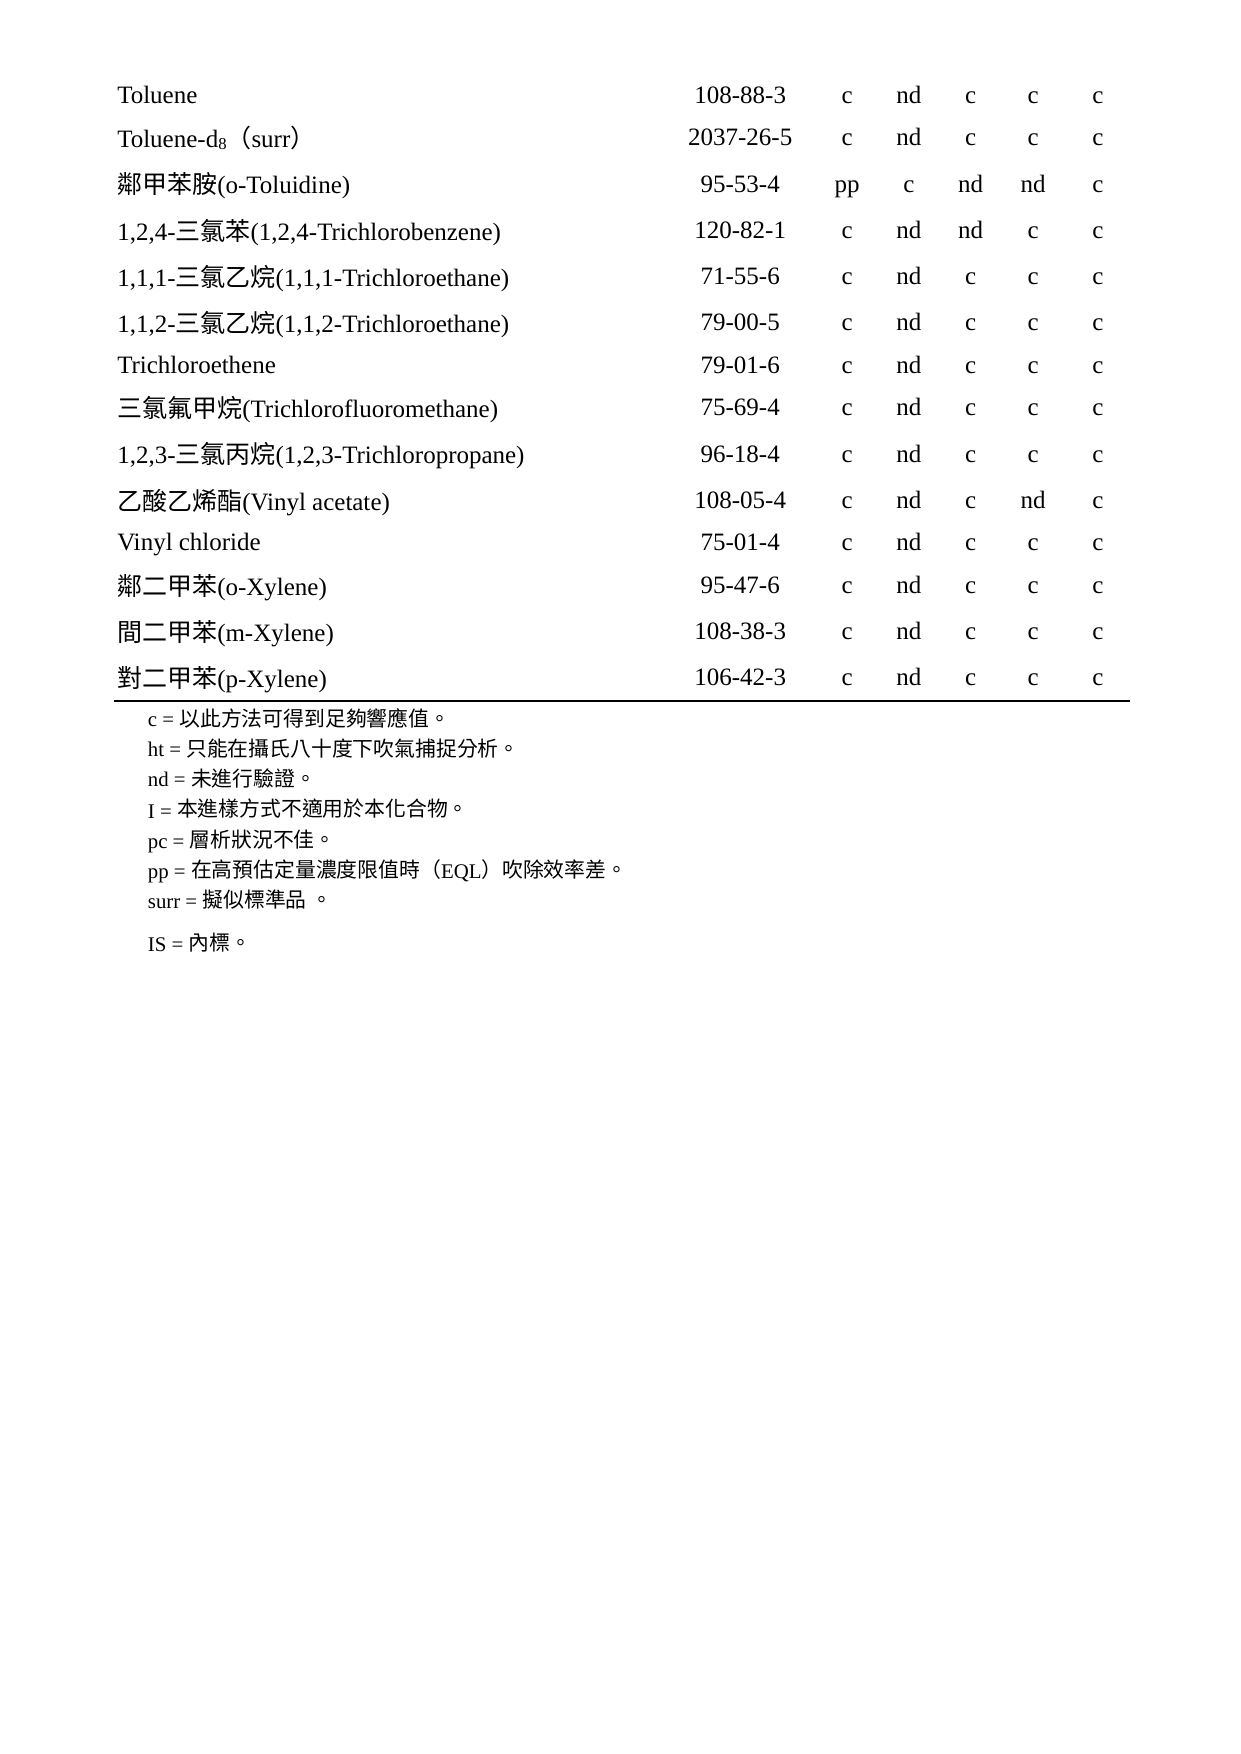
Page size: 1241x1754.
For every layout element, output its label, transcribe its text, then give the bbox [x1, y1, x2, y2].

table_cell 95-47-6 [663, 561, 817, 607]
table_cell c [817, 384, 877, 430]
text I = 本進樣方式不適用於本化合物。 [148, 793, 1092, 823]
table_cell Vinyl chloride [114, 523, 662, 561]
table_cell 1,1,1-三氯乙烷(1,1,1-Trichloroethane) [114, 253, 662, 299]
table_cell 106-42-3 [663, 654, 817, 700]
table_cell 71-55-6 [663, 253, 817, 299]
table_cell 108-88-3 [663, 75, 817, 114]
table_cell c [817, 608, 877, 654]
table_cell c [941, 523, 1000, 561]
table_cell c [941, 654, 1000, 700]
table_cell c [1066, 299, 1130, 345]
table_cell c [817, 114, 877, 160]
table_cell 1,2,3-三氯丙烷(1,2,3-Trichloropropane) [114, 430, 662, 476]
table_cell 1,2,4-三氯苯(1,2,4-Trichlorobenzene) [114, 206, 662, 252]
table_cell c [817, 523, 877, 561]
table_cell c [941, 608, 1000, 654]
table_cell c [1000, 654, 1066, 700]
table_cell Trichloroethene [114, 345, 662, 384]
table_cell 108-05-4 [663, 476, 817, 522]
table_cell c [817, 561, 877, 607]
table_cell nd [877, 523, 941, 561]
table_cell nd [877, 561, 941, 607]
table_cell nd [877, 253, 941, 299]
table_cell 鄰二甲苯(o-Xylene) [114, 561, 662, 607]
table_cell 75-69-4 [663, 384, 817, 430]
table_cell 2037-26-5 [663, 114, 817, 160]
table_cell c [1000, 608, 1066, 654]
table_cell c [1066, 114, 1130, 160]
table_cell c [817, 430, 877, 476]
text nd = 未進行驗證。 [148, 762, 1092, 793]
table_cell c [1066, 561, 1130, 607]
text pp = 在高預估定量濃度限值時（EQL）吹除效率差。 [148, 853, 1092, 883]
text surr = 擬似標準品 。 [148, 883, 1092, 913]
table_cell c [817, 299, 877, 345]
table_cell Toluene-d8（surr） [114, 114, 662, 160]
table_cell c [1066, 384, 1130, 430]
table_cell c [1066, 253, 1130, 299]
table_cell c [1066, 206, 1130, 252]
table_cell c [1066, 345, 1130, 384]
table_cell c [941, 345, 1000, 384]
table_cell c [1066, 160, 1130, 206]
table_cell c [941, 253, 1000, 299]
table_cell c [1000, 253, 1066, 299]
table_cell c [817, 75, 877, 114]
table_cell c [941, 476, 1000, 522]
table_cell c [817, 345, 877, 384]
table_cell nd [877, 114, 941, 160]
table_cell 95-53-4 [663, 160, 817, 206]
table_cell nd [877, 608, 941, 654]
table_cell c [1000, 384, 1066, 430]
table_cell 79-00-5 [663, 299, 817, 345]
table_cell nd [877, 206, 941, 252]
table_cell 三氯氟甲烷(Trichlorofluoromethane) [114, 384, 662, 430]
table_cell c [1000, 299, 1066, 345]
table_cell c [1000, 345, 1066, 384]
table_cell 79-01-6 [663, 345, 817, 384]
table_cell nd [941, 160, 1000, 206]
table_cell nd [877, 384, 941, 430]
table_cell c [1066, 608, 1130, 654]
table_cell c [1066, 476, 1130, 522]
table_cell c [941, 430, 1000, 476]
table_cell 鄰甲苯胺(o-Toluidine) [114, 160, 662, 206]
table_cell nd [877, 75, 941, 114]
table_cell c [1000, 75, 1066, 114]
text c = 以此方法可得到足夠響應值。 [148, 702, 1092, 732]
table_cell c [1000, 206, 1066, 252]
text ht = 只能在攝氏八十度下吹氣捕捉分析。 [148, 732, 1092, 762]
table_cell 75-01-4 [663, 523, 817, 561]
table_cell c [1000, 523, 1066, 561]
table_cell nd [877, 654, 941, 700]
table_cell 1,1,2-三氯乙烷(1,1,2-Trichloroethane) [114, 299, 662, 345]
table_cell 108-38-3 [663, 608, 817, 654]
table_cell pp [817, 160, 877, 206]
table_cell 間二甲苯(m-Xylene) [114, 608, 662, 654]
table_cell c [1000, 430, 1066, 476]
table_cell nd [877, 430, 941, 476]
table_cell nd [877, 345, 941, 384]
table_cell nd [877, 476, 941, 522]
table_cell c [941, 114, 1000, 160]
table_cell c [1066, 523, 1130, 561]
table_cell Toluene [114, 75, 662, 114]
table_cell nd [941, 206, 1000, 252]
table_cell c [941, 299, 1000, 345]
table_cell nd [1000, 160, 1066, 206]
table_cell c [1066, 75, 1130, 114]
table_cell c [817, 654, 877, 700]
table_cell 乙酸乙烯酯(Vinyl acetate) [114, 476, 662, 522]
table_cell c [1000, 561, 1066, 607]
table_cell nd [1000, 476, 1066, 522]
text pc = 層析狀況不佳。 [148, 823, 1092, 853]
table_cell c [877, 160, 941, 206]
table_cell c [941, 75, 1000, 114]
table_cell c [817, 476, 877, 522]
table_cell 對二甲苯(p-Xylene) [114, 654, 662, 700]
table_cell c [1066, 654, 1130, 700]
table_cell c [817, 253, 877, 299]
table_cell c [941, 384, 1000, 430]
text IS = 內標。 [148, 926, 1092, 956]
table_cell c [817, 206, 877, 252]
table_cell c [1066, 430, 1130, 476]
table_cell c [1000, 114, 1066, 160]
table_cell c [941, 561, 1000, 607]
table_cell 120-82-1 [663, 206, 817, 252]
table_cell nd [877, 299, 941, 345]
table_cell 96-18-4 [663, 430, 817, 476]
